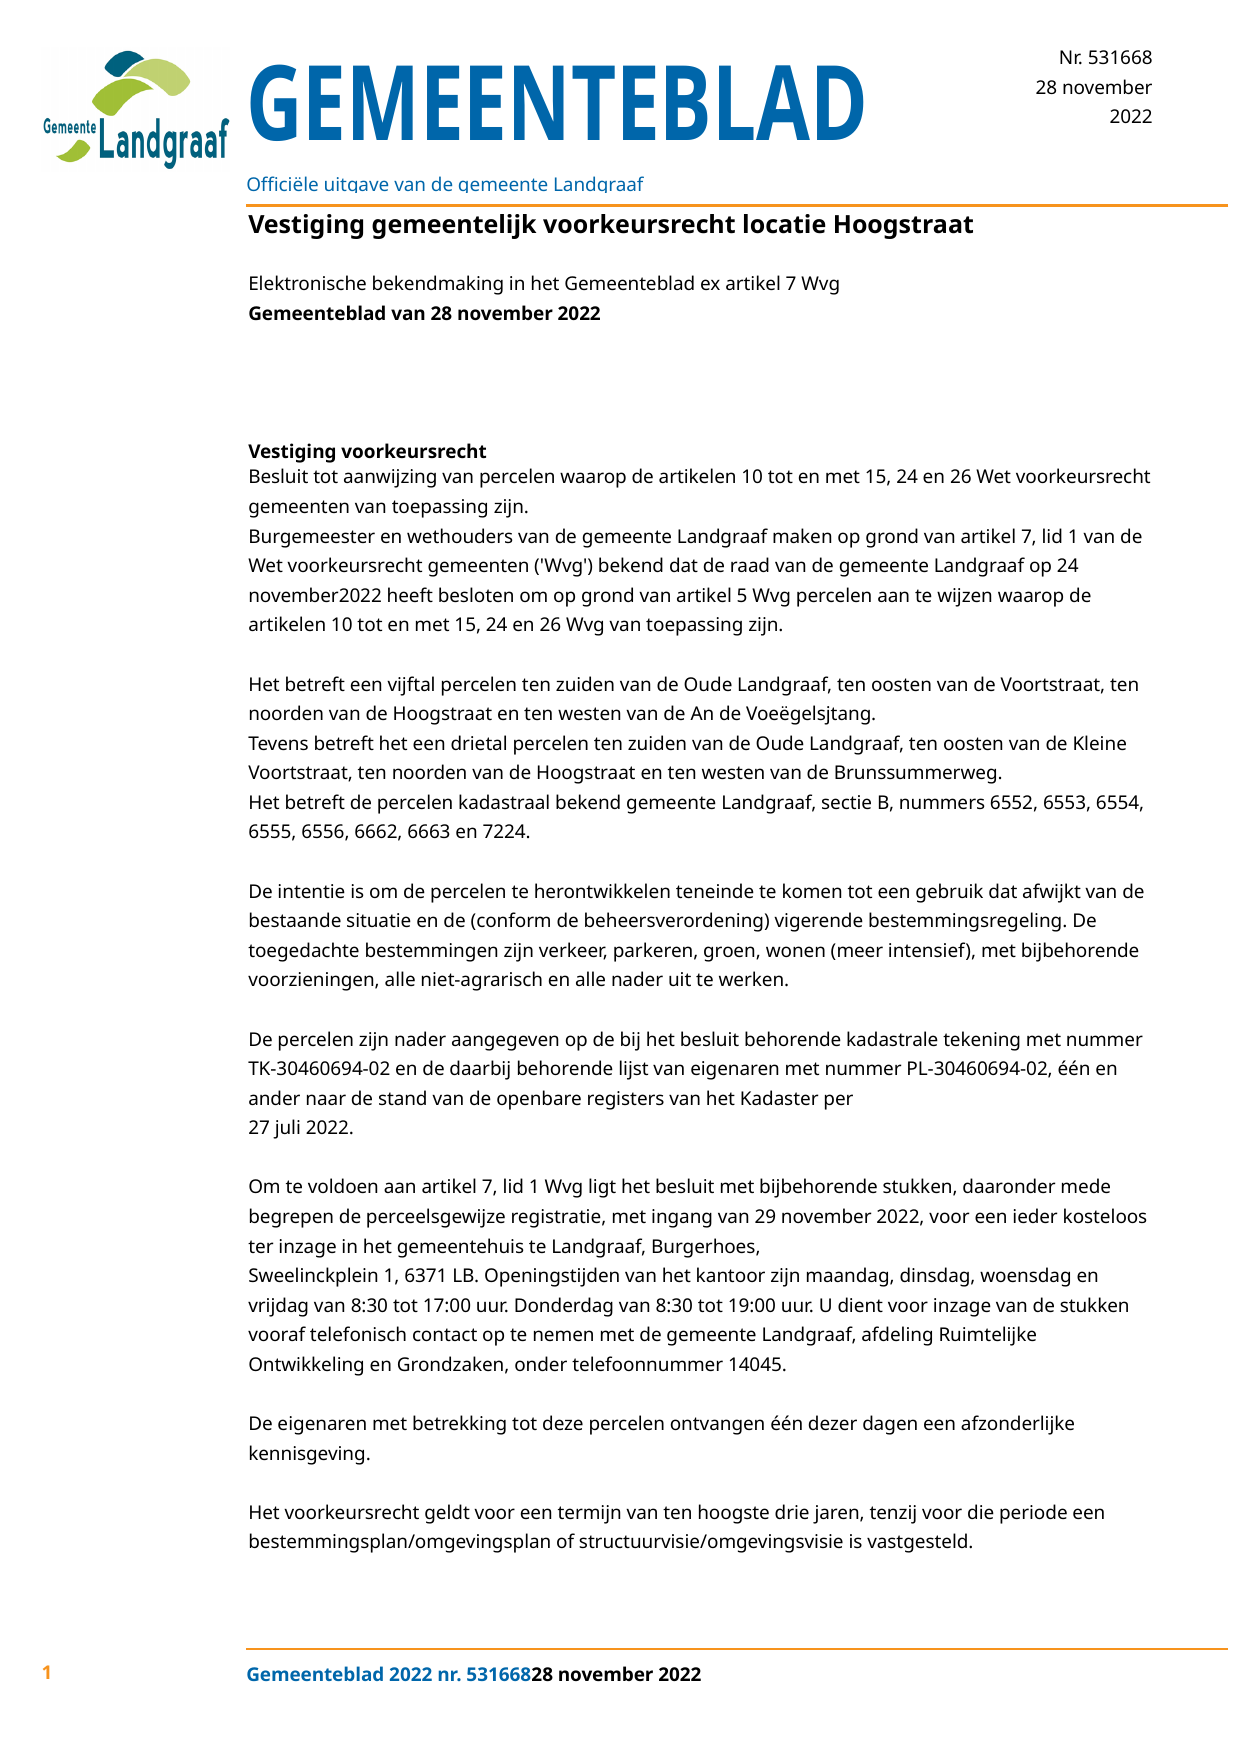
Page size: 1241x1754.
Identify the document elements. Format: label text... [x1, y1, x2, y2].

text 27 juli 2022. [248, 1114, 1152, 1140]
text Het betreft een vijftal percelen ten zuiden van de Oude Landgraaf, ten oosten van de Voortstraat, ten noorden van de Hoogstraat en ten westen van de An de Voeëgelsjtang. [248, 671, 1152, 726]
text De intentie is om de percelen te herontwikkelen teneinde te komen tot een gebruik dat afwijkt van de bestaande situatie en de (conform de beheersverordening) vigerende bestemmingsregeling. De toegedachte bestemmingen zijn verkeer, parkeren, groen, wonen (meer intensief), met bijbehorende voorzieningen, alle niet-agrarisch en alle nader uit te werken. [248, 878, 1152, 992]
text Om te voldoen aan artikel 7, lid 1 Wvg ligt het besluit met bijbehorende stukken, daaronder mede begrepen de perceelsgewijze registratie, met ingang van 29 november 2022, voor een ieder kosteloos ter inzage in het gemeentehuis te Landgraaf, Burgerhoes, [248, 1174, 1152, 1258]
text De eigenaren met betrekking tot deze percelen ontvangen één dezer dagen een afzonderlijke kennisgeving. [248, 1410, 1152, 1466]
picture [41, 47, 231, 172]
text Het betreft de percelen kadastraal bekend gemeente Landgraaf, sectie B, nummers 6552, 6553, 6554, 6555, 6556, 6662, 6663 en 7224. [248, 789, 1152, 844]
text Elektronische bekendmaking in het Gemeenteblad ex artikel 7 Wvg [248, 270, 1152, 296]
text Vestiging gemeentelijk voorkeursrecht locatie Hoogstraat [248, 207, 1152, 241]
text Sweelinckplein 1, 6371 LB. Openingstijden van het kantoor zijn maandag, dinsdag, woensdag en vrijdag van 8:30 tot 17:00 uur. Donderdag van 8:30 tot 19:00 uur. U dient voor inzage van de stukken vooraf telefonisch contact op te nemen met de gemeente Landgraaf, afdeling Ruimtelijke Ontwikkeling en Grondzaken, onder telefoonnummer 14045. [248, 1262, 1152, 1377]
text Burgemeester en wethouders van de gemeente Landgraaf maken op grond van artikel 7, lid 1 van de Wet voorkeursrecht gemeenten ('Wvg') bekend dat de raad van de gemeente Landgraaf op 24 november2022 heeft besloten om op grond van artikel 5 Wvg percelen aan te wijzen waarop de artikelen 10 tot en met 15, 24 en 26 Wvg van toepassing zijn. [248, 523, 1152, 637]
text Gemeenteblad van 28 november 2022 [248, 300, 1152, 326]
text De percelen zijn nader aangegeven op de bij het besluit behorende kadastrale tekening met nummer TK-30460694-02 en de daarbij behorende lijst van eigenaren met nummer PL-30460694-02, één en ander naar de stand van de openbare registers van het Kadaster per [248, 1026, 1152, 1111]
text Tevens betreft het een drietal percelen ten zuiden van de Oude Landgraaf, ten oosten van de Kleine Voortstraat, ten noorden van de Hoogstraat en ten westen van de Brunssummerweg. [248, 730, 1152, 785]
text Besluit tot aanwijzing van percelen waarop de artikelen 10 tot en met 15, 24 en 26 Wet voorkeursrecht gemeenten van toepassing zijn. [248, 464, 1152, 519]
text Het voorkeursrecht geldt voor een termijn van ten hoogste drie jaren, tenzij voor die periode een bestemmingsplan/omgevingsplan of structuurvisie/omgevingsvisie is vastgesteld. [248, 1499, 1152, 1554]
text Vestiging voorkeursrecht [248, 438, 1152, 464]
